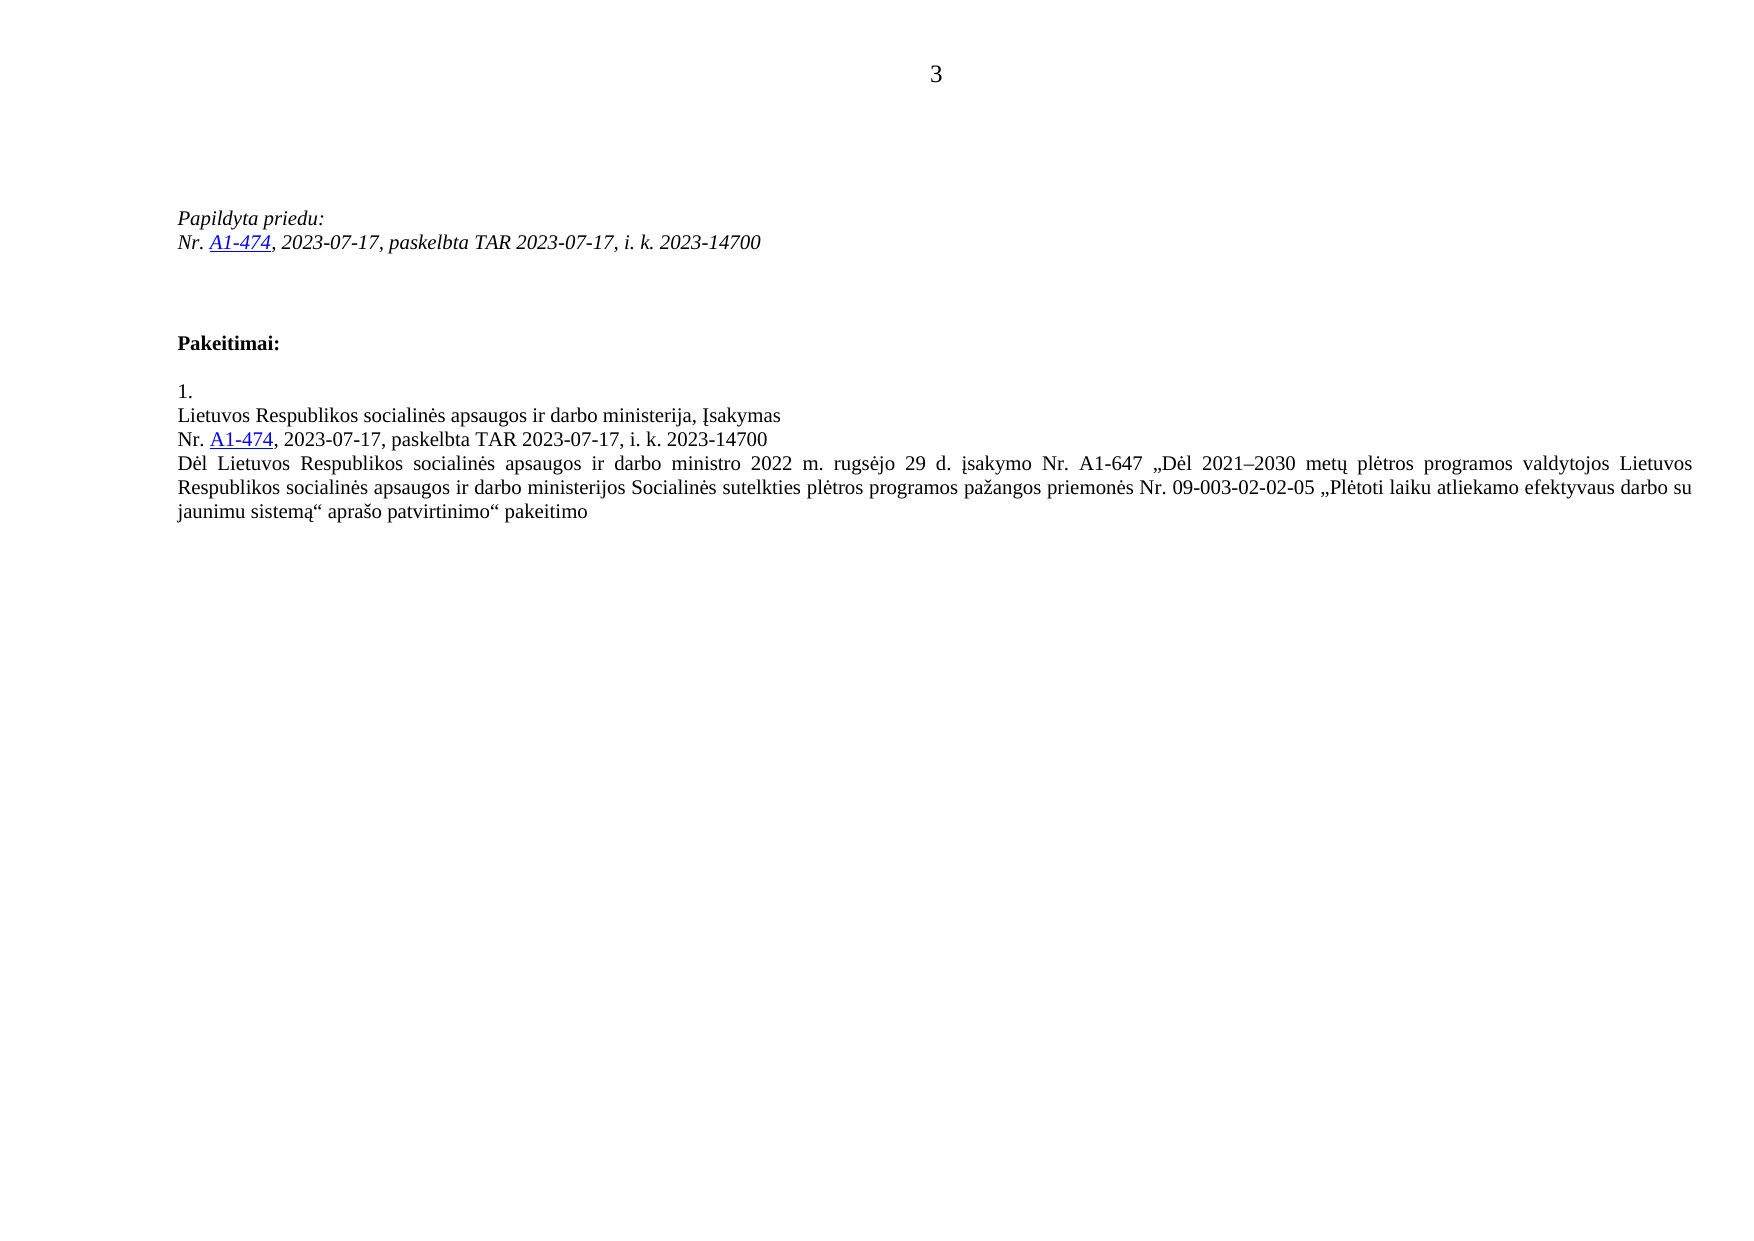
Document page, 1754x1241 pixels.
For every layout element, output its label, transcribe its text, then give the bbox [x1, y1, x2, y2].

text Nr. A1-474, 2023-07-17, paskelbta TAR 2023-07-17, i. k. 2023-14700 [177, 427, 1695, 451]
text Papildyta priedu: [177, 206, 1695, 230]
text Nr. A1-474, 2023-07-17, paskelbta TAR 2023-07-17, i. k. 2023-14700 [177, 230, 1695, 254]
text Dėl Lietuvos Respublikos socialinės apsaugos ir darbo ministro 2022 m. rugsėjo 29 d. įsakymo Nr. A1-647 „Dėl 2021–2030 metų plėtros programos valdytojos Lietuvos Respublikos socialinės apsaugos ir darbo ministerijos Socialinės sutelkties plėtros programos pažangos priemonės Nr. 09-003-02-02-05 „Plėtoti laiku atliekamo efektyvaus darbo su jaunimu sistemą“ aprašo patvirtinimo“ pakeitimo [177, 451, 1695, 523]
text 1. [177, 379, 1695, 403]
text Pakeitimai: [177, 331, 1695, 355]
text Lietuvos Respublikos socialinės apsaugos ir darbo ministerija, Įsakymas [177, 403, 1695, 427]
